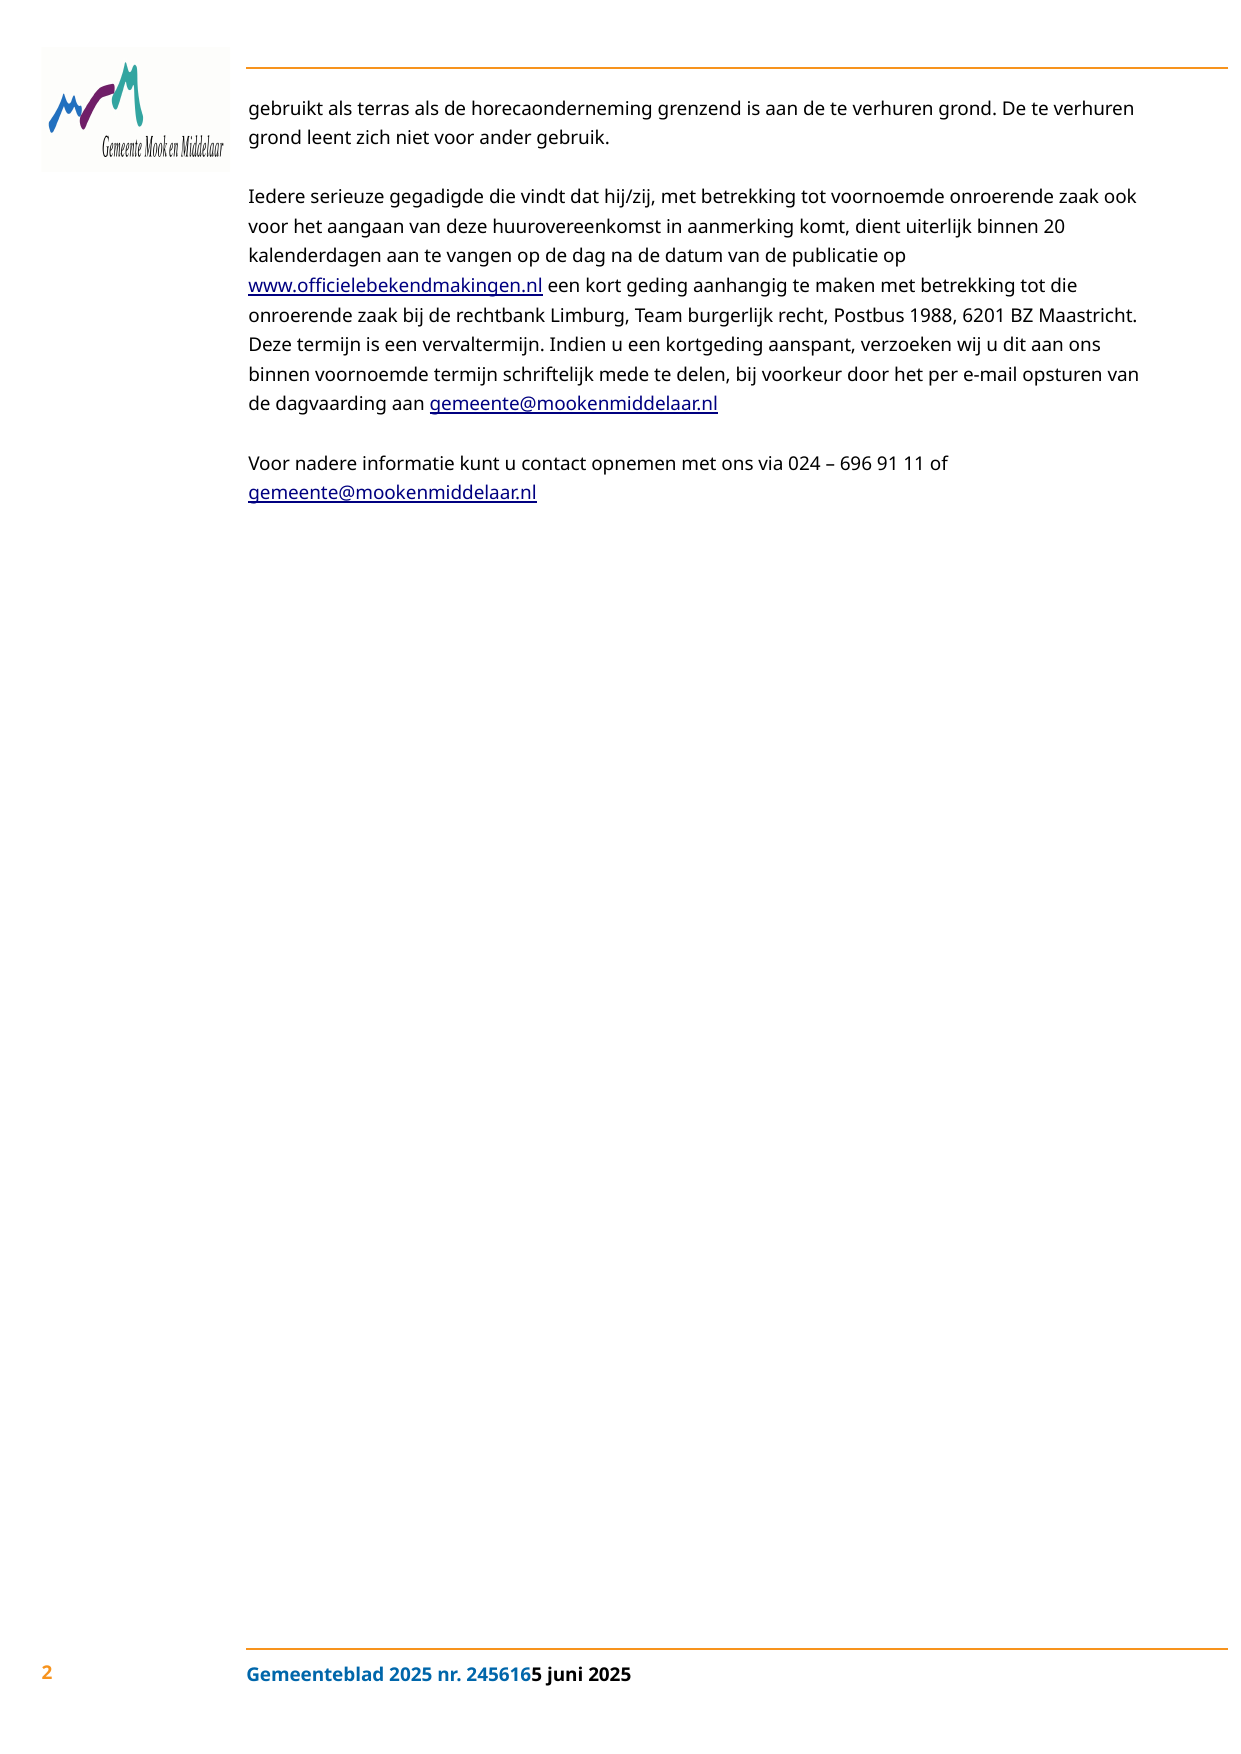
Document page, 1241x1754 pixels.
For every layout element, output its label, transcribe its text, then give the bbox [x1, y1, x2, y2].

text gebruikt als terras als de horecaonderneming grenzend is aan de te verhuren grond. De te verhuren grond leent zich niet voor ander gebruik. [248, 95, 1152, 150]
picture [41, 47, 231, 172]
text Iedere serieuze gegadigde die vindt dat hij/zij, met betrekking tot voornoemde onroerende zaak ook voor het aangaan van deze huurovereenkomst in aanmerking komt, dient uiterlijk binnen 20 kalenderdagen aan te vangen op de dag na de datum van de publicatie op www.officielebekendmakingen.nl een kort geding aanhangig te maken met betrekking tot die onroerende zaak bij de rechtbank Limburg, Team burgerlijk recht, Postbus 1988, 6201 BZ Maastricht. Deze termijn is een vervaltermijn. Indien u een kortgeding aanspant, verzoeken wij u dit aan ons binnen voornoemde termijn schriftelijk mede te delen, bij voorkeur door het per e-mail opsturen van de dagvaarding aan gemeente@mookenmiddelaar.nl [248, 183, 1152, 416]
text Voor nadere informatie kunt u contact opnemen met ons via 024 – 696 91 11 of gemeente@mookenmiddelaar.nl [248, 450, 1152, 505]
